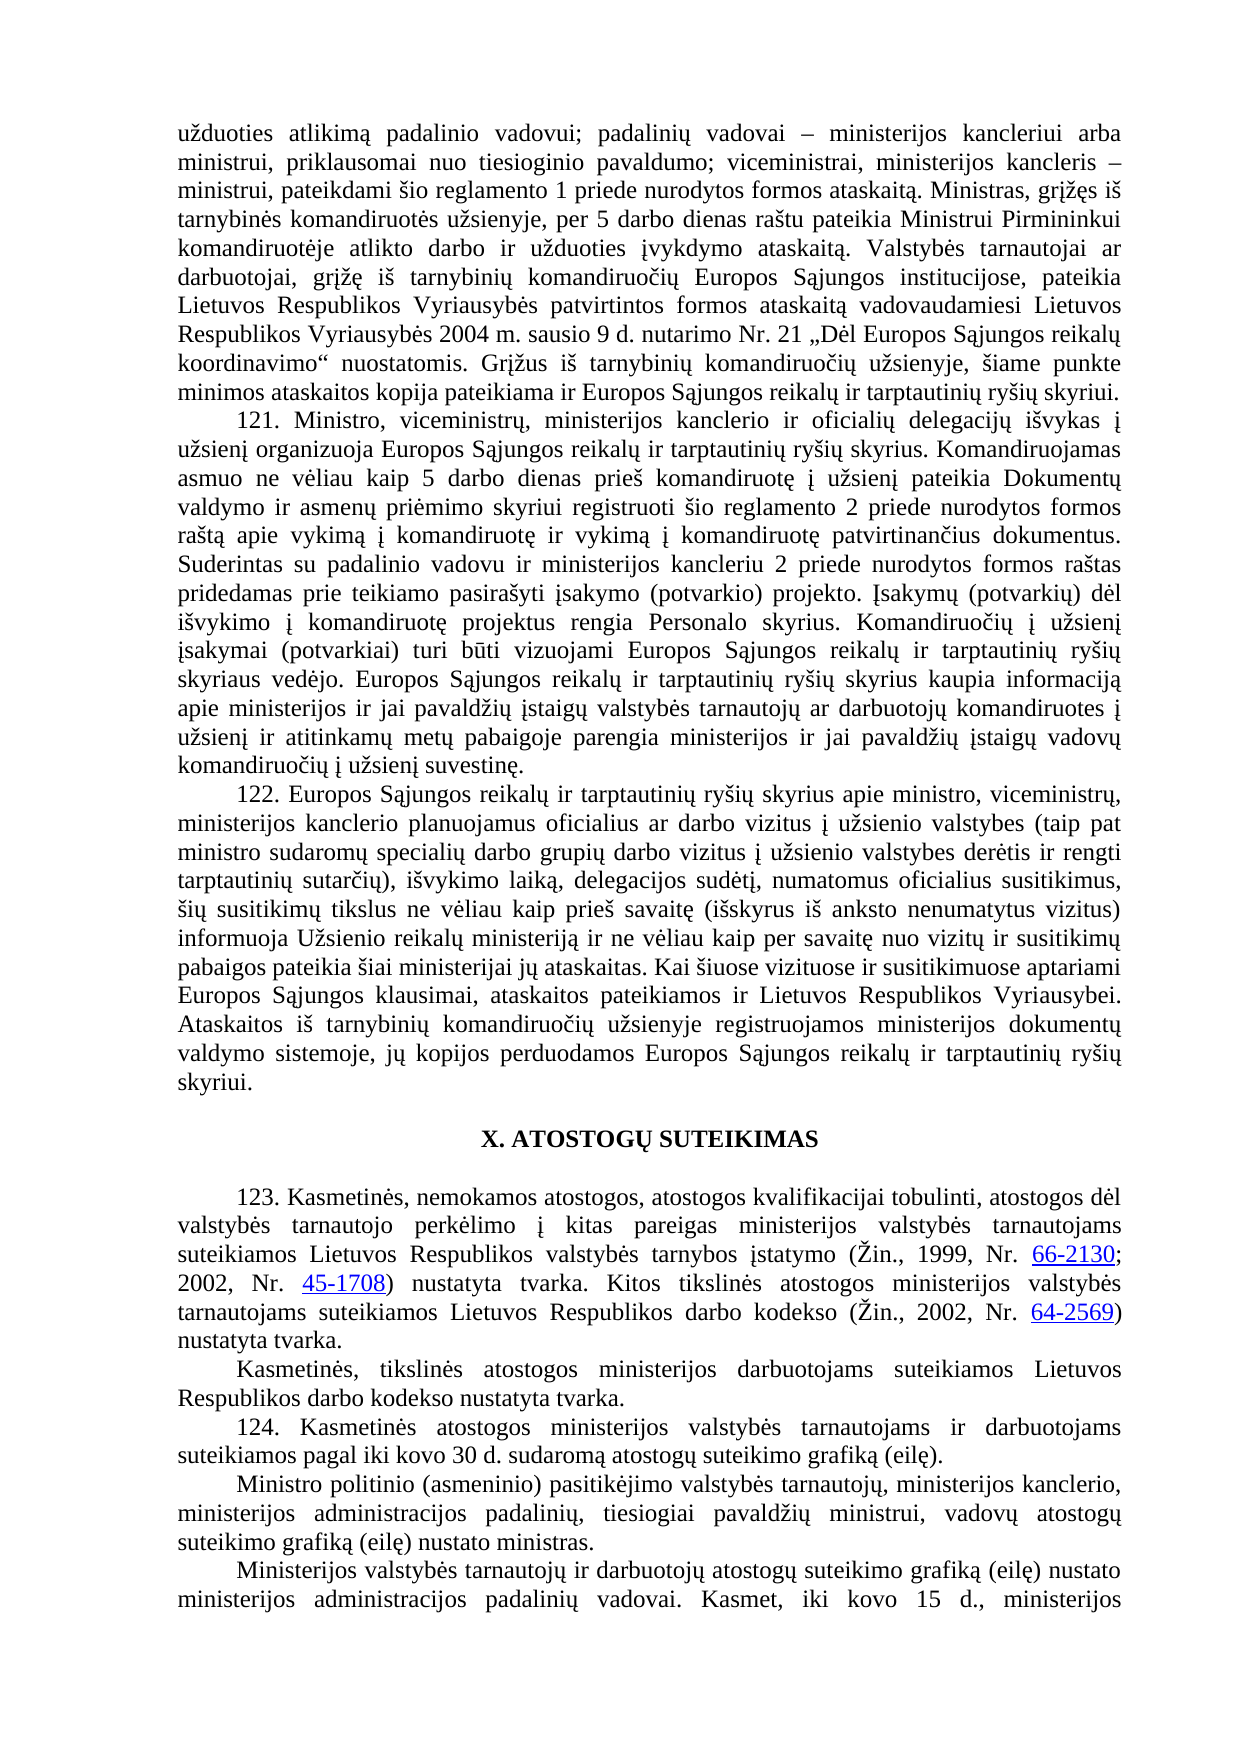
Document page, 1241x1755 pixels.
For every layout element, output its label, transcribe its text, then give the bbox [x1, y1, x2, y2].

text Kasmetinės, tikslinės atostogos ministerijos darbuotojams suteikiamos Lietuvos Respublikos darbo kodekso nustatyta tvarka. [177, 1354, 1122, 1412]
text Ministro politinio (asmeninio) pasitikėjimo valstybės tarnautojų, ministerijos kanclerio, ministerijos administracijos padalinių, tiesiogiai pavaldžių ministrui, vadovų atostogų suteikimo grafiką (eilę) nustato ministras. [177, 1469, 1122, 1556]
text 121. Ministro, viceministrų, ministerijos kanclerio ir oficialių delegacijų išvykas į užsienį organizuoja Europos Sąjungos reikalų ir tarptautinių ryšių skyrius. Komandiruojamas asmuo ne vėliau kaip 5 darbo dienas prieš komandiruotę į užsienį pateikia Dokumentų valdymo ir asmenų priėmimo skyriui registruoti šio reglamento 2 priede nurodytos formos raštą apie vykimą į komandiruotę ir vykimą į komandiruotę patvirtinančius dokumentus. Suderintas su padalinio vadovu ir ministerijos kancleriu 2 priede nurodytos formos raštas pridedamas prie teikiamo pasirašyti įsakymo (potvarkio) projekto. Įsakymų (potvarkių) dėl išvykimo į komandiruotę projektus rengia Personalo skyrius. Komandiruočių į užsienį įsakymai (potvarkiai) turi būti vizuojami Europos Sąjungos reikalų ir tarptautinių ryšių skyriaus vedėjo. Europos Sąjungos reikalų ir tarptautinių ryšių skyrius kaupia informaciją apie ministerijos ir jai pavaldžių įstaigų valstybės tarnautojų ar darbuotojų komandiruotes į užsienį ir atitinkamų metų pabaigoje parengia ministerijos ir jai pavaldžių įstaigų vadovų komandiruočių į užsienį suvestinę. [177, 406, 1122, 779]
text Ministerijos valstybės tarnautojų ir darbuotojų atostogų suteikimo grafiką (eilę) nustato ministerijos administracijos padalinių vadovai. Kasmet, iki kovo 15 d., ministerijos [177, 1556, 1122, 1613]
text užduoties atlikimą padalinio vadovui; padalinių vadovai – ministerijos kancleriui arba ministrui, priklausomai nuo tiesioginio pavaldumo; viceministrai, ministerijos kancleris – ministrui, pateikdami šio reglamento 1 priede nurodytos formos ataskaitą. Ministras, grįžęs iš tarnybinės komandiruotės užsienyje, per 5 darbo dienas raštu pateikia Ministrui Pirmininkui komandiruotėje atlikto darbo ir užduoties įvykdymo ataskaitą. Valstybės tarnautojai ar darbuotojai, grįžę iš tarnybinių komandiruočių Europos Sąjungos institucijose, pateikia Lietuvos Respublikos Vyriausybės patvirtintos formos ataskaitą vadovaudamiesi Lietuvos Respublikos Vyriausybės 2004 m. sausio 9 d. nutarimo Nr. 21 „Dėl Europos Sąjungos reikalų koordinavimo“ nuostatomis. Grįžus iš tarnybinių komandiruočių užsienyje, šiame punkte minimos ataskaitos kopija pateikiama ir Europos Sąjungos reikalų ir tarptautinių ryšių skyriui. [177, 118, 1122, 406]
text X. ATOSTOGŲ SUTEIKIMAS [177, 1124, 1122, 1153]
text 122. Europos Sąjungos reikalų ir tarptautinių ryšių skyrius apie ministro, viceministrų, ministerijos kanclerio planuojamus oficialius ar darbo vizitus į užsienio valstybes (taip pat ministro sudaromų specialių darbo grupių darbo vizitus į užsienio valstybes derėtis ir rengti tarptautinių sutarčių), išvykimo laiką, delegacijos sudėtį, numatomus oficialius susitikimus, šių susitikimų tikslus ne vėliau kaip prieš savaitę (išskyrus iš anksto nenumatytus vizitus) informuoja Užsienio reikalų ministeriją ir ne vėliau kaip per savaitę nuo vizitų ir susitikimų pabaigos pateikia šiai ministerijai jų ataskaitas. Kai šiuose vizituose ir susitikimuose aptariami Europos Sąjungos klausimai, ataskaitos pateikiamos ir Lietuvos Respublikos Vyriausybei. Ataskaitos iš tarnybinių komandiruočių užsienyje registruojamos ministerijos dokumentų valdymo sistemoje, jų kopijos perduodamos Europos Sąjungos reikalų ir tarptautinių ryšių skyriui. [177, 779, 1122, 1096]
text 124. Kasmetinės atostogos ministerijos valstybės tarnautojams ir darbuotojams suteikiamos pagal iki kovo 30 d. sudaromą atostogų suteikimo grafiką (eilę). [177, 1412, 1122, 1469]
text 123. Kasmetinės, nemokamos atostogos, atostogos kvalifikacijai tobulinti, atostogos dėl valstybės tarnautojo perkėlimo į kitas pareigas ministerijos valstybės tarnautojams suteikiamos Lietuvos Respublikos valstybės tarnybos įstatymo (Žin., 1999, Nr. 66-2130; 2002, Nr. 45-1708) nustatyta tvarka. Kitos tikslinės atostogos ministerijos valstybės tarnautojams suteikiamos Lietuvos Respublikos darbo kodekso (Žin., 2002, Nr. 64-2569) nustatyta tvarka. [177, 1182, 1122, 1354]
